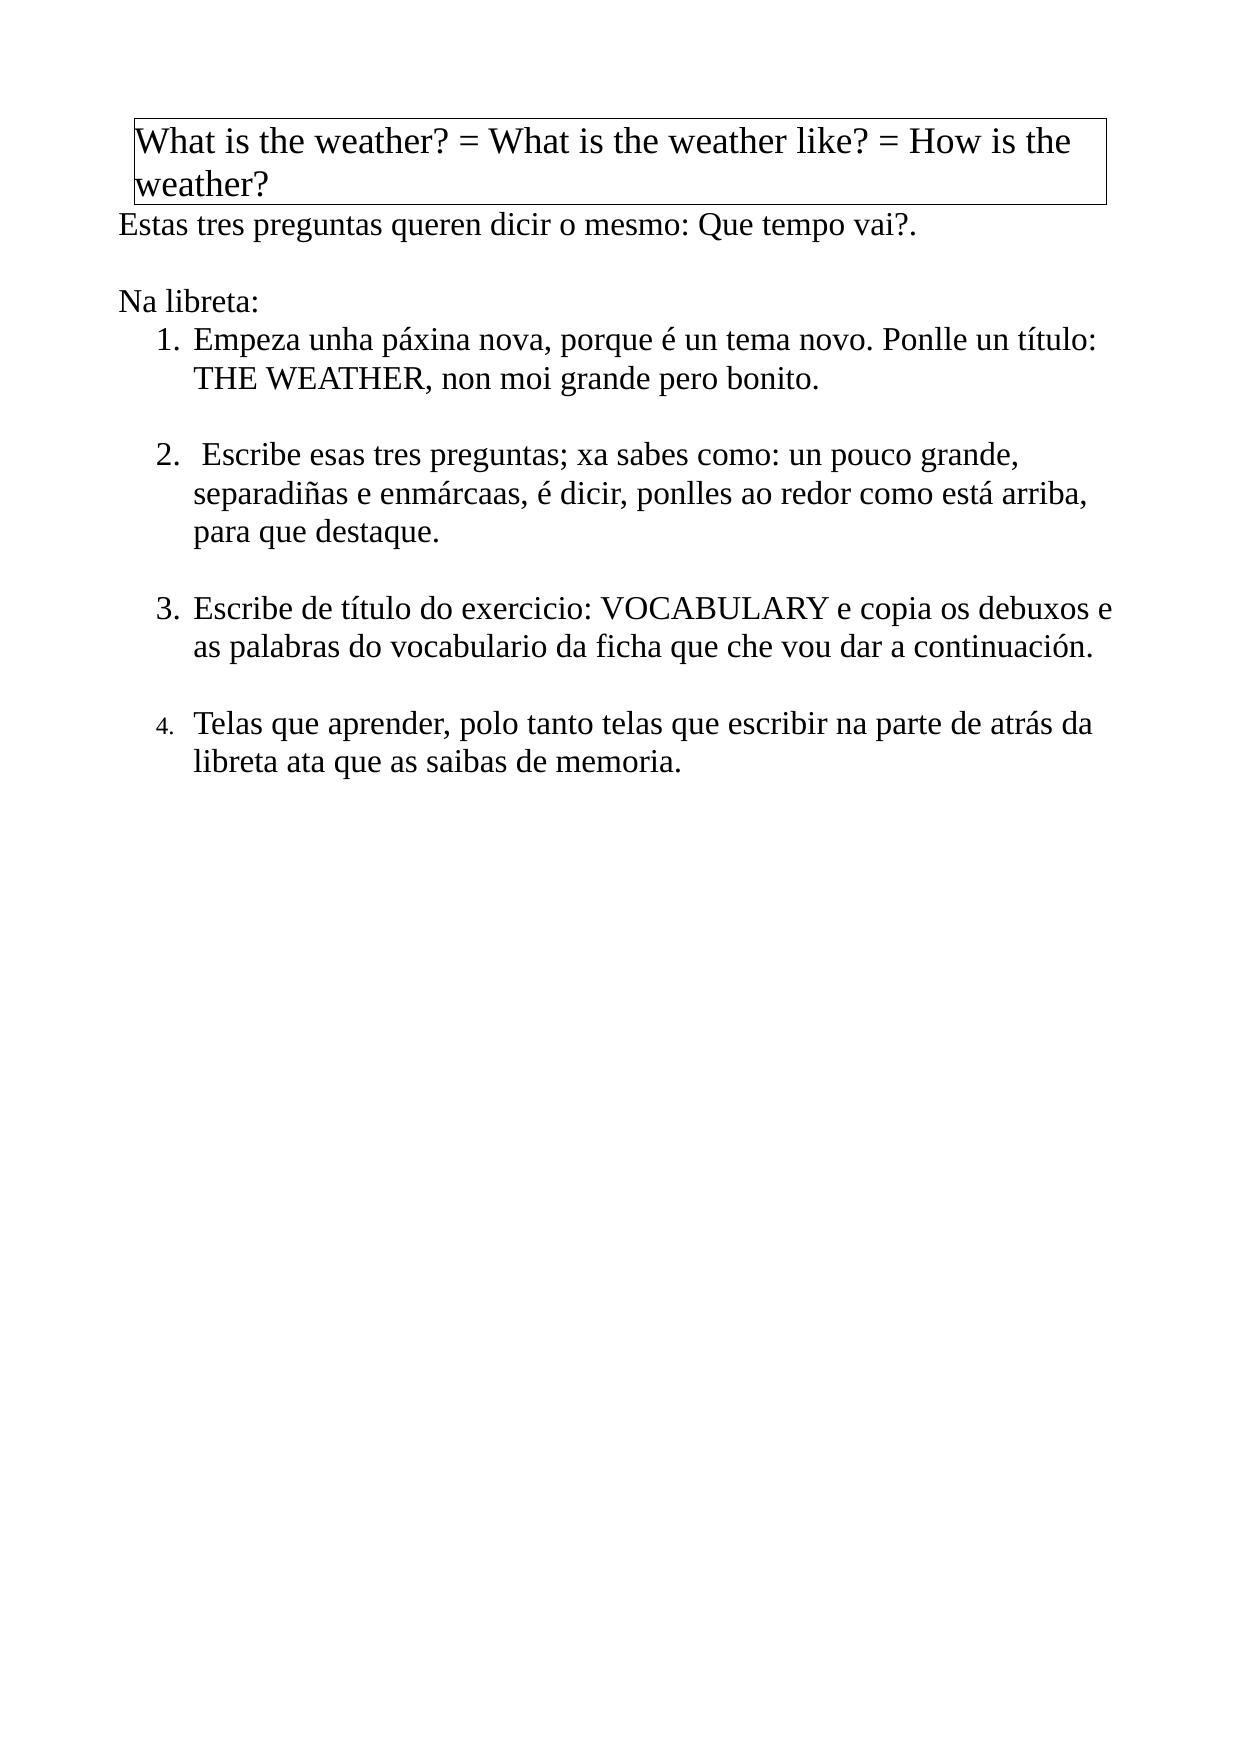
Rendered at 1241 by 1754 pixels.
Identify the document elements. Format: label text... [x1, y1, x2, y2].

list Telas que aprender, polo tanto telas que escribir na parte de atrás da libreta ata que as saibas de memoria. [156, 703, 1122, 779]
list Escribe esas tres preguntas; xa sabes como: un pouco grande, separadiñas e enmárcaas, é dicir, ponlles ao redor como está arriba, para que destaque. [156, 434, 1122, 549]
list Escribe de título do exercicio: VOCABULARY e copia os debuxos e as palabras do vocabulario da ficha que che vou dar a continuación. [156, 588, 1122, 664]
text Na libreta: [118, 281, 1122, 319]
list Empeza unha páxina nova, porque é un tema novo. Ponlle un título: THE WEATHER, non moi grande pero bonito. [156, 319, 1122, 396]
text Estas tres preguntas queren dicir o mesmo: Que tempo vai?. [118, 185, 1122, 243]
text What is the weather? = What is the weather like? = How is the weather? [135, 119, 1106, 204]
